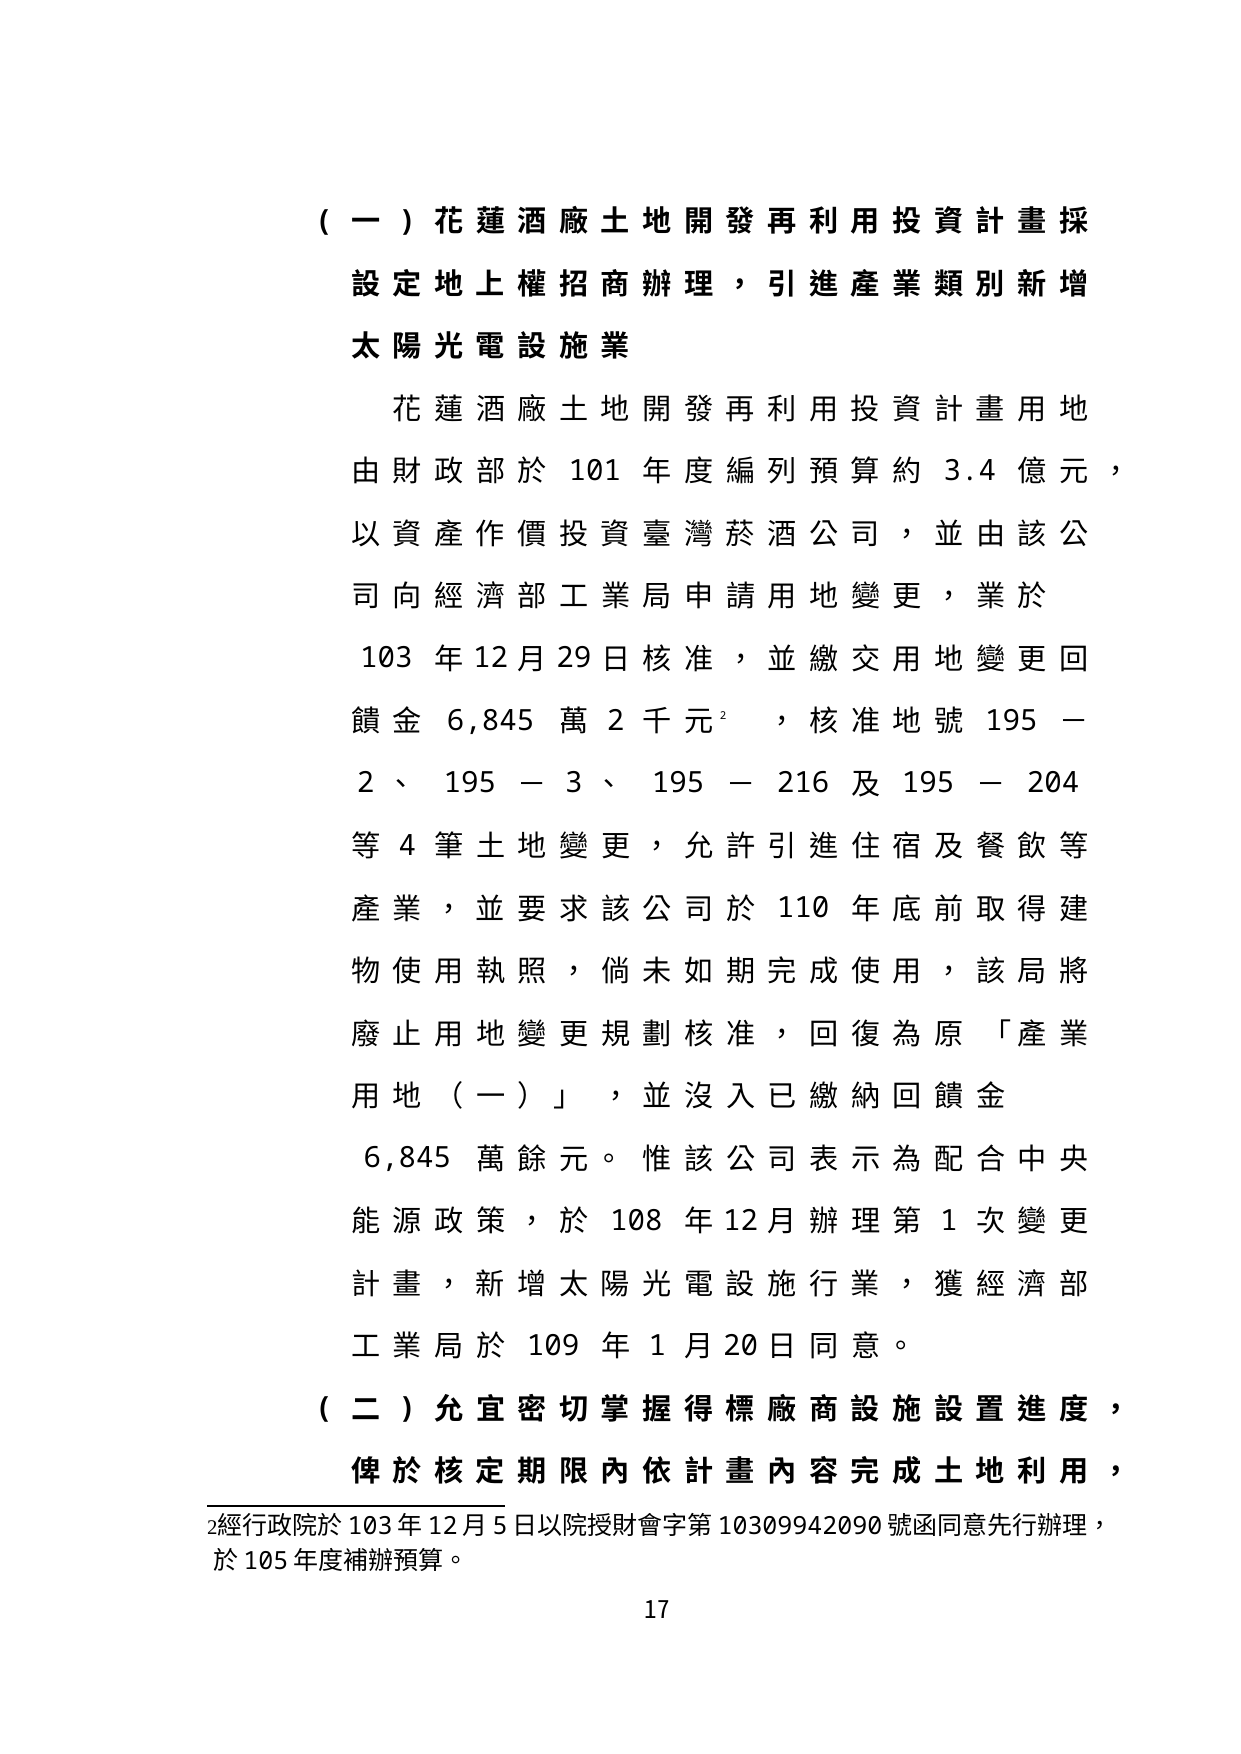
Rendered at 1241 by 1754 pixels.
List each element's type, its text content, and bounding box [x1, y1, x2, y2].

text (二)允宜密切掌握得標廠商設施設置進度，俾於核定期限內依計畫內容完成土地利用，以活化土地資產 [278, 1365, 1094, 1490]
text 花蓮酒廠土地開發再利用投資計畫用地由財政部於101年度編列預算約3.4億元，以資產作價投資臺灣菸酒公司，並由該公司向經濟部工業局申請用地變更，業於103年12月29日核准，並繳交用地變更回饋金6,845萬2千元，核准地號195－2、195－3、195－216及195－204等4筆土地變更，允許引進住宿及餐飲等產業，並要求該公司於110年底前取得建物使用執照，倘未如期完成使用，該局將廢止用地變更規劃核准，回復為原「產業用地（一）」，並沒入已繳納回饋金6,845萬餘元。惟該公司表示為配合中央能源政策，於108年12月辦理第1次變更計畫，新增太陽光電設施行業，獲經濟部工業局於109年1月20日同意。 [308, 365, 1094, 1365]
text (一)花蓮酒廠土地開發再利用投資計畫採設定地上權招商辦理，引進產業類別新增太陽光電設施業 [278, 177, 1094, 365]
text 經行政院於103年12月5日以院授財會字第10309942090號函同意先行辦理，於105年度補辦預算。 [207, 1506, 1107, 1577]
